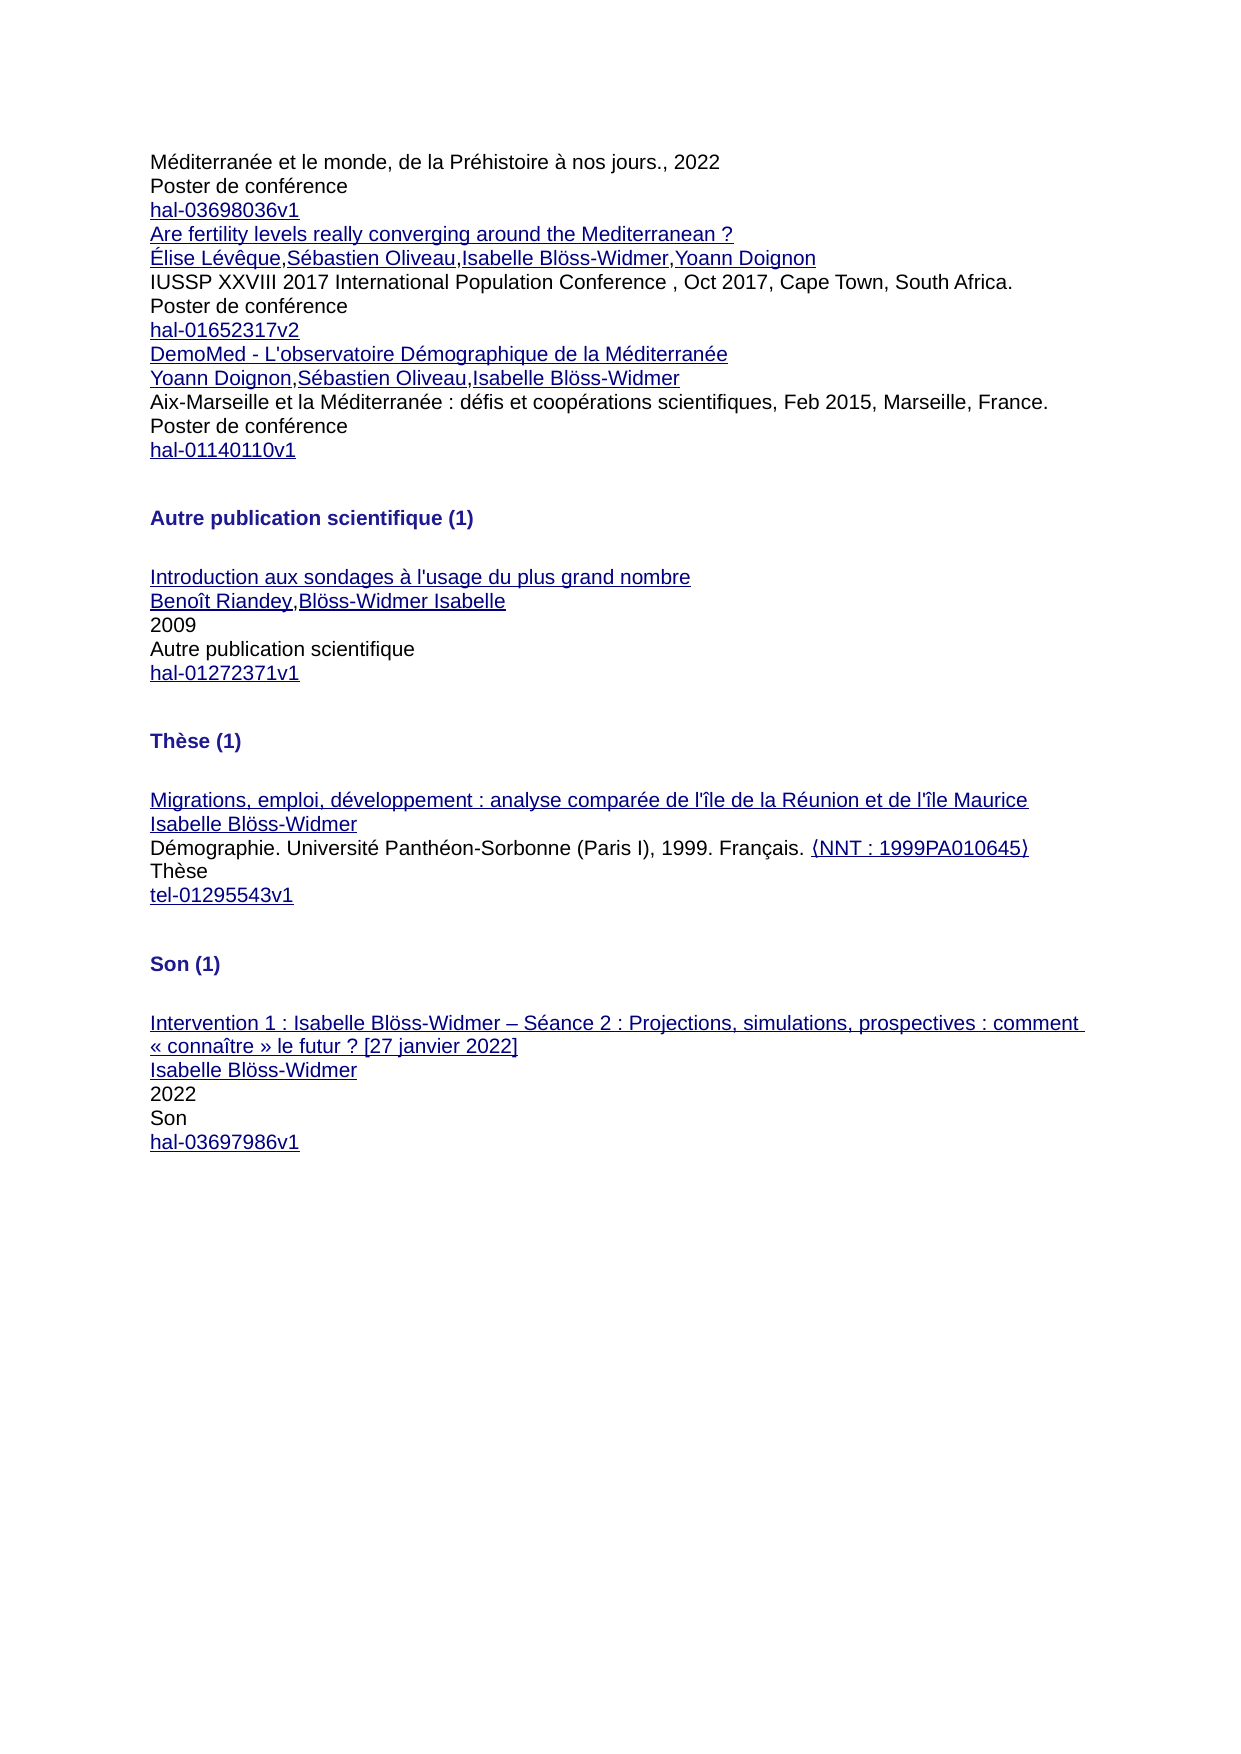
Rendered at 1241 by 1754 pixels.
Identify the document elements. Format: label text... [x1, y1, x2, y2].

table_header Introduction aux sondages à l'usage du plus grand nombre Benoît Riandey,Blöss-Widmer Isabelle 2009 Autre publication scientifique hal-01272371v1 [150, 565, 1090, 684]
subtitle Son (1) [150, 952, 1090, 976]
table_cell DemoMed - L'observatoire Démographique de la Méditerranée Yoann Doignon,Sébastien Oliveau,Isabelle Blöss-Widmer Aix-Marseille et la Méditerranée : défis et coopérations scientifiques, Feb 2015, Marseille, France. Poster de conférence hal-01140110v1 [150, 342, 1090, 461]
subtitle Thèse (1) [150, 729, 1090, 753]
table_header L'observatoire démographique DemoMed Blöss-Widmer Isabelle,Sébastien Oliveau 1ère rencontre du réseau GlobalMed : La Méditerranée et le Monde, Jun 2022, Aix-en-Provence, France. , Poster présenté lors de la première rencontre du réseau "GlobalMed - La Méditerranée et le monde de la Préhistoire à nos jours. Approches interdisciplinaires et internationales". GlobalMed est un réseau de recherche international coordonné par la Maison méditerranéenne des sciences de l'Homme, qui associe les unités de recherche de la Maison, des instituts d'établissement ARKAIA et SOMUM d'Aix-Marseille Université, et leurs partenaires de recherche à l'international (UMIFRE, EFE et institutions étrangères) travaillant à une approche globale de la Méditerranée, c’est-à-dire à une attention aux connexions humaines, culturelles, sociales, matérielles et environnementales entre la Méditerranée et le monde, de la Préhistoire à nos jours., 2022 Poster de conférence hal-03698036v1 [150, 150, 1090, 222]
table_header Migrations, emploi, développement : analyse comparée de l'île de la Réunion et de l'île Maurice Isabelle Blöss-Widmer Démographie. Université Panthéon-Sorbonne (Paris I), 1999. Français. ⟨NNT : 1999PA010645⟩ Thèse tel-01295543v1 [150, 788, 1090, 907]
subtitle Autre publication scientifique (1) [150, 506, 1090, 530]
table_cell Are fertility levels really converging around the Mediterranean ? Élise Lévêque,Sébastien Oliveau,Isabelle Blöss-Widmer,Yoann Doignon IUSSP XXVIII 2017 International Population Conference , Oct 2017, Cape Town, South Africa. Poster de conférence hal-01652317v2 [150, 222, 1090, 342]
table_header Intervention 1 : Isabelle Blöss-Widmer – Séance 2 : Projections, simulations, prospectives : comment « connaître » le futur ? [27 janvier 2022] Isabelle Blöss-Widmer 2022 Son hal-03697986v1 [150, 1010, 1090, 1154]
